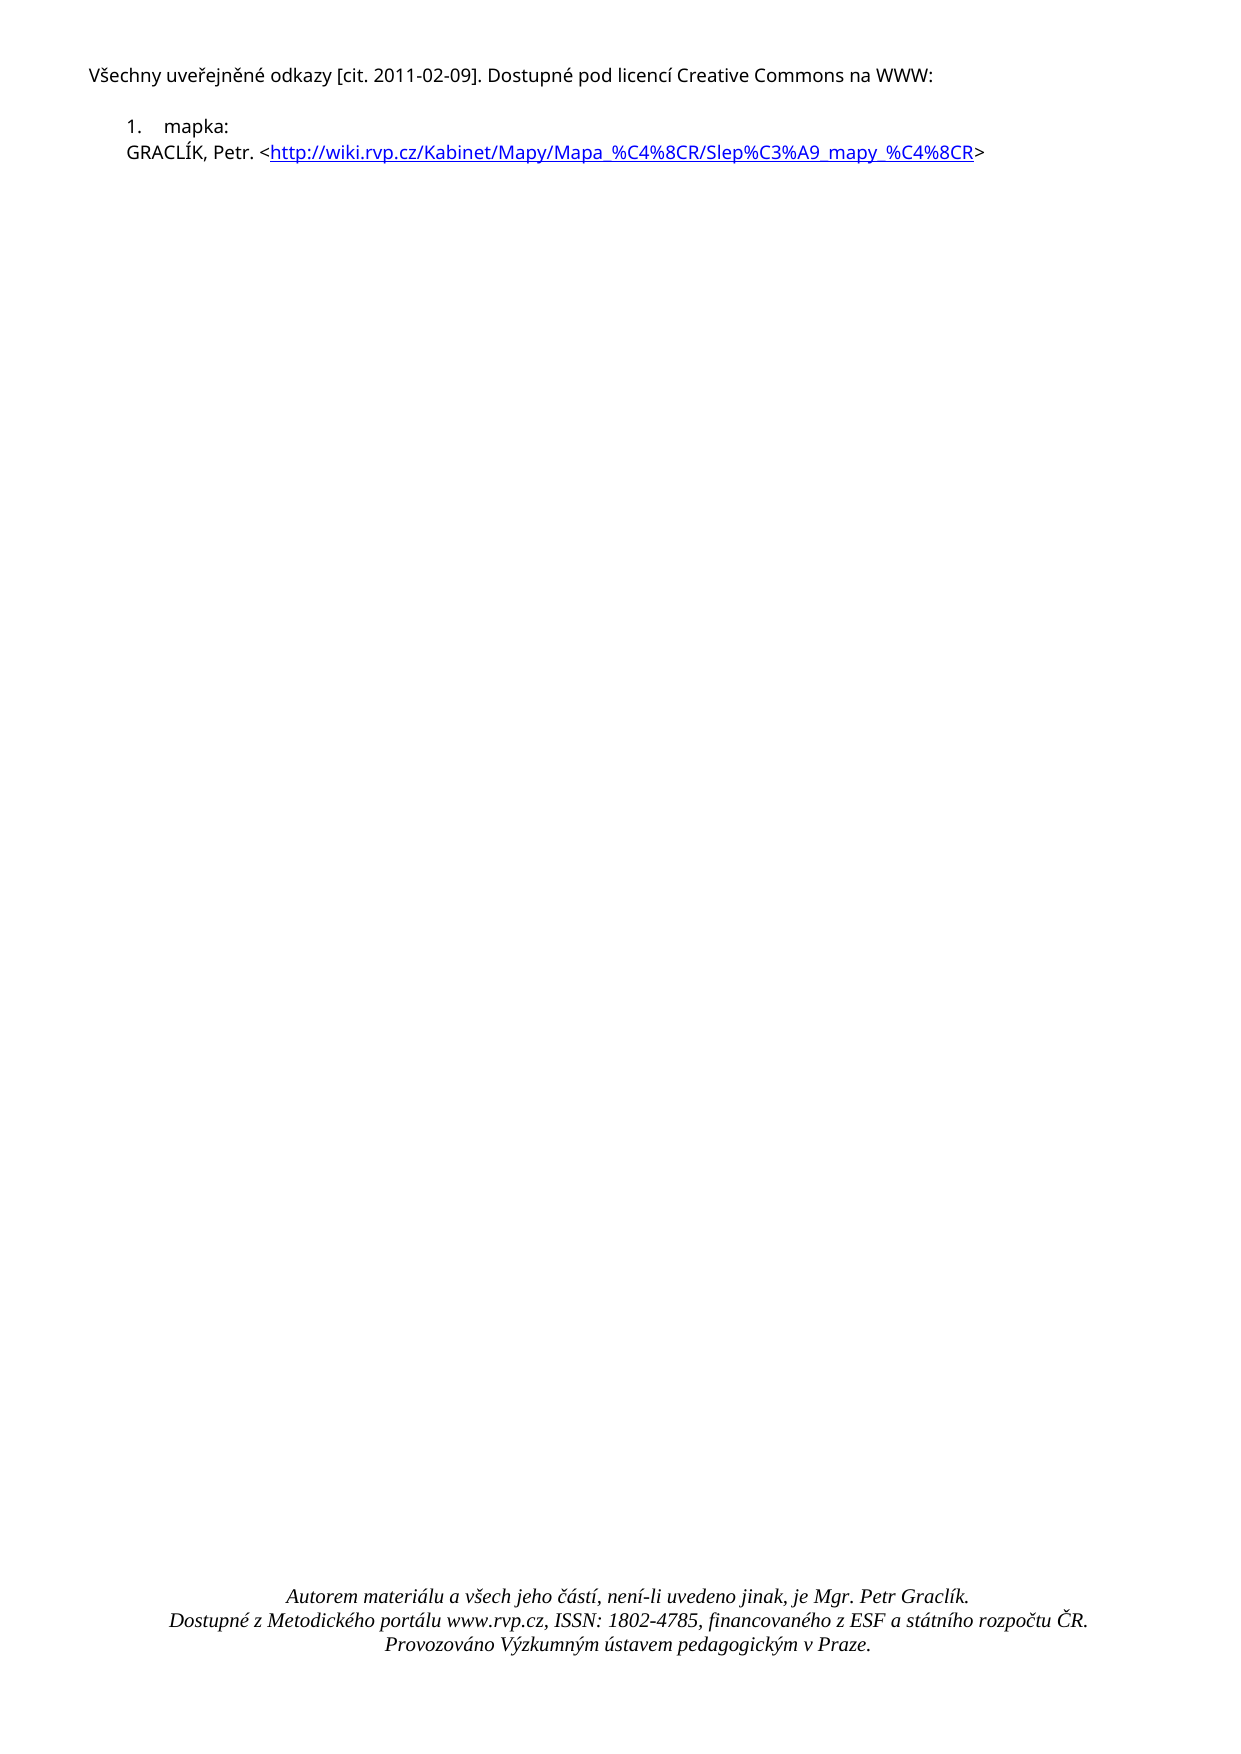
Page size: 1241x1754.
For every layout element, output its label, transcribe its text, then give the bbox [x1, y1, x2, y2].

text Všechny uveřejněné odkazy [cit. 2011-02-09]. Dostupné pod licencí Creative Commons na WWW: [89, 63, 1169, 88]
text GRACLÍK, Petr. <http://wiki.rvp.cz/Kabinet/Mapy/Mapa_%C4%8CR/Slep%C3%A9_mapy_%C4%8CR> [126, 139, 1169, 165]
list mapka: [126, 114, 1169, 139]
